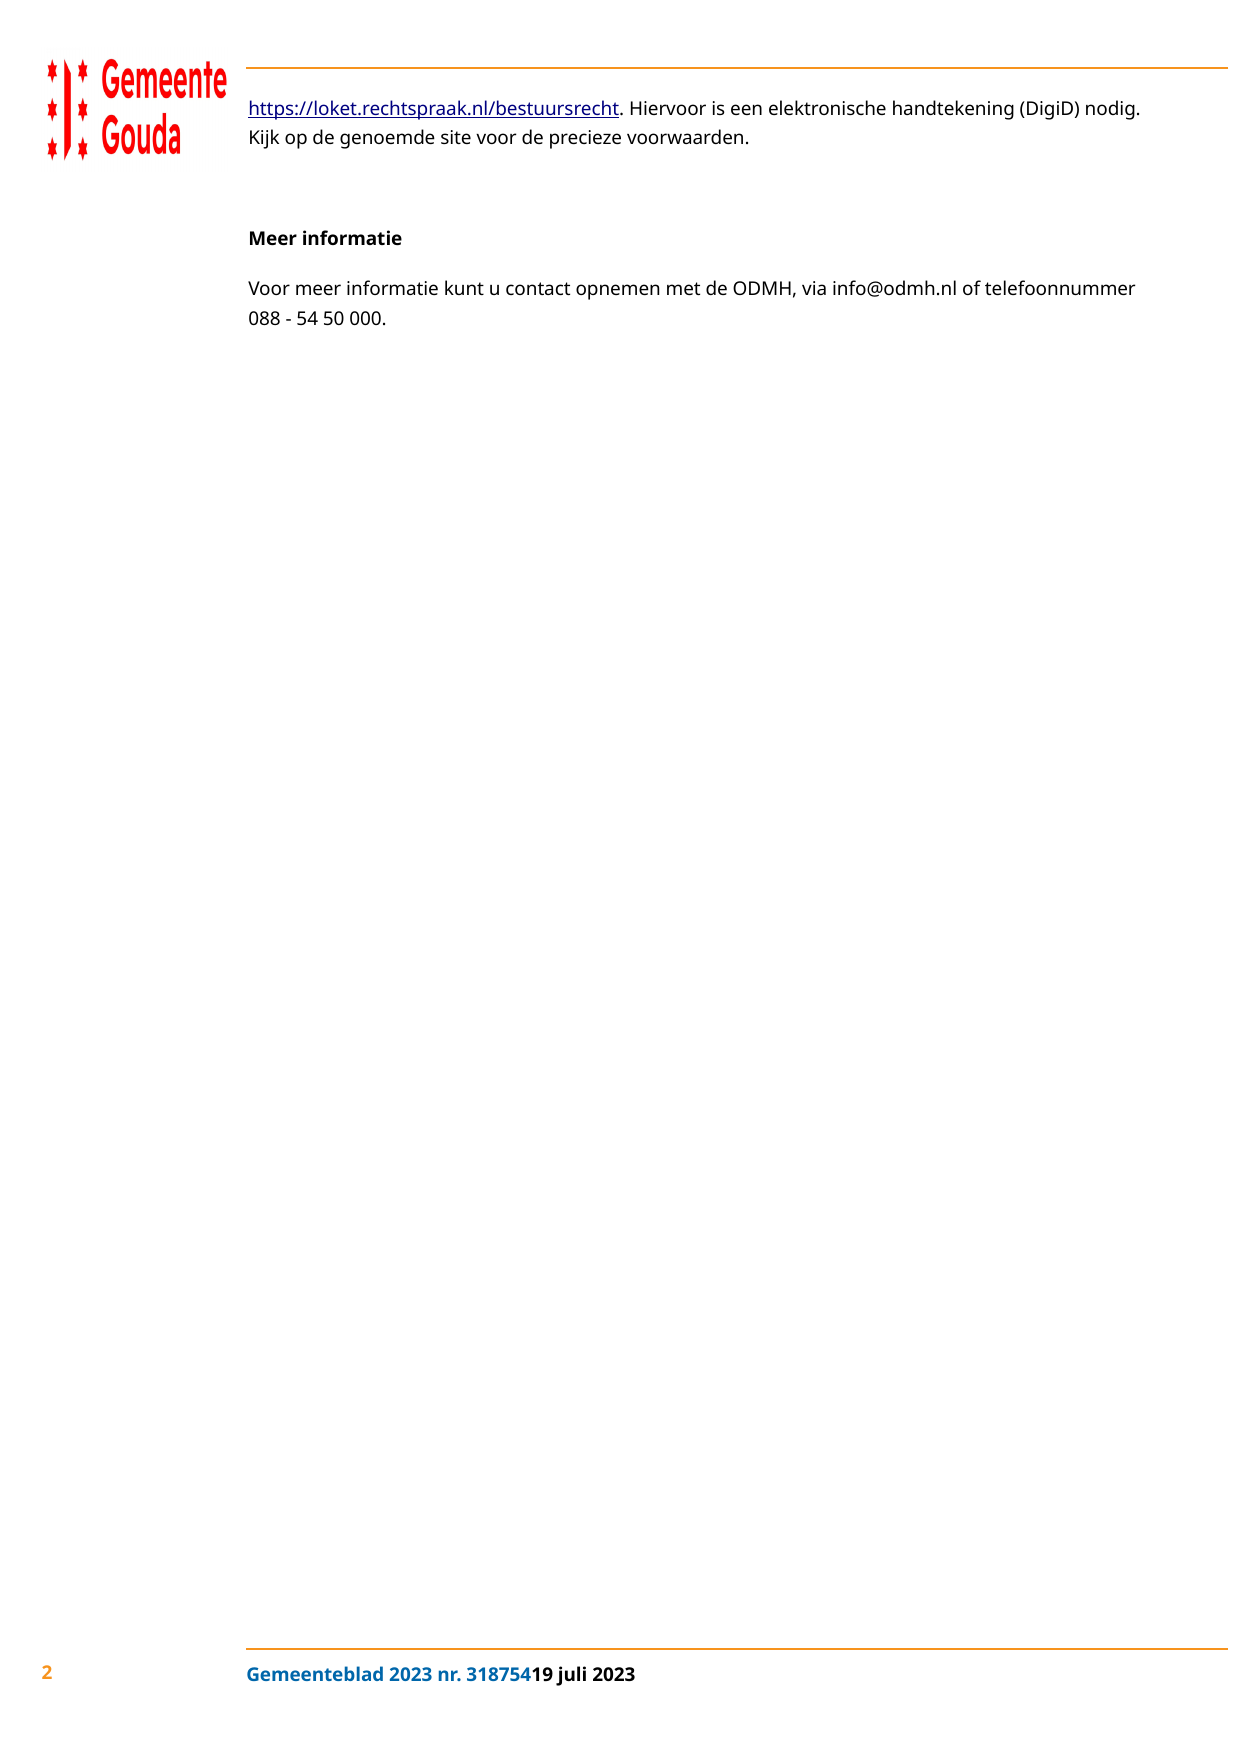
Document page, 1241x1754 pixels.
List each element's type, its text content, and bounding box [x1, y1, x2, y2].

text Voor meer informatie kunt u contact opnemen met de ODMH, via info@odmh.nl of telefoonnummer 088 - 54 50 000. [248, 276, 1152, 331]
text Meer informatie [248, 225, 1152, 251]
picture [41, 47, 231, 172]
text https://loket.rechtspraak.nl/bestuursrecht. Hiervoor is een elektronische handtekening (DigiD) nodig. Kijk op de genoemde site voor de precieze voorwaarden. [248, 95, 1152, 150]
